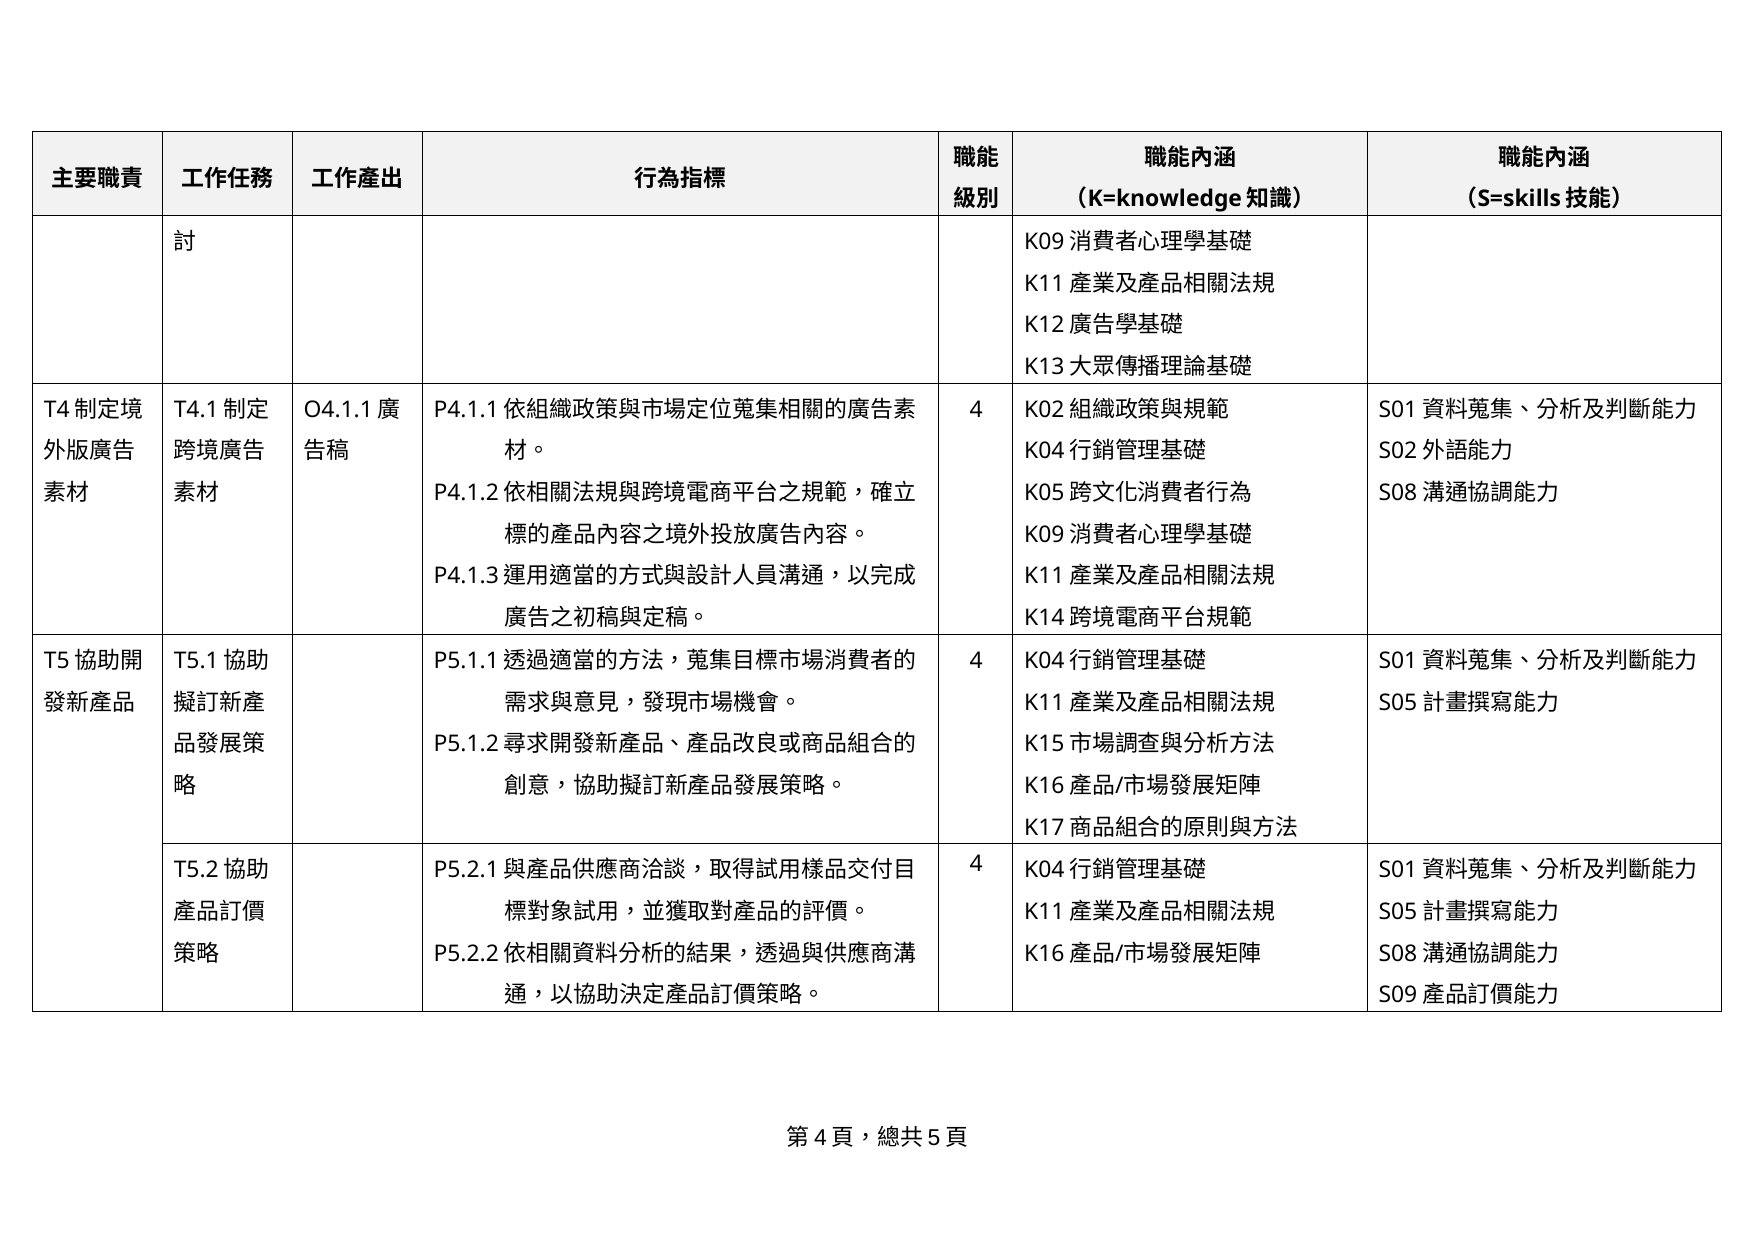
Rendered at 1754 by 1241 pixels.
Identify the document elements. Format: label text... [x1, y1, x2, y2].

table_cell K02組織政策與規範 K04行銷管理基礎 K05跨文化消費者行為 K09消費者心理學基礎 K11產業及產品相關法規 K14跨境電商平台規範 [1013, 384, 1367, 634]
table_cell [293, 216, 422, 383]
table_cell T4制定境外版廣告素材 [33, 384, 162, 634]
table_cell P5.2.1與產品供應商洽談，取得試用樣品交付目標對象試用，並獲取對產品的評價。 P5.2.2依相關資料分析的結果，透過與供應商溝通，以協助決定產品訂價策略。 [423, 844, 938, 1011]
table_cell 討 [163, 216, 292, 383]
table_cell 4 [939, 844, 1012, 1011]
table_cell O4.1.1廣告稿 [293, 384, 422, 634]
table_cell S01資料蒐集、分析及判斷能力 S02外語能力 S08溝通協調能力 [1368, 384, 1721, 634]
table_header 工作產出 [293, 132, 422, 215]
table_cell T5.2協助產品訂價策略 [163, 844, 292, 1011]
table_cell [423, 216, 938, 383]
table_cell 4 [939, 635, 1012, 843]
table_cell K04行銷管理基礎 K11產業及產品相關法規 K15市場調查與分析方法 K16產品/市場發展矩陣 K17商品組合的原則與方法 [1013, 635, 1367, 843]
table_cell P5.1.1透過適當的方法，蒐集目標市場消費者的需求與意見，發現市場機會。 P5.1.2尋求開發新產品、產品改良或商品組合的創意，協助擬訂新產品發展策略。 [423, 635, 938, 843]
table_cell K09消費者心理學基礎 K11產業及產品相關法規 K12廣告學基礎 K13大眾傳播理論基礎 [1013, 216, 1367, 383]
table_cell [293, 635, 422, 843]
table_cell [1368, 216, 1721, 383]
table_cell S01資料蒐集、分析及判斷能力 S05計畫撰寫能力 [1368, 635, 1721, 843]
table_header 職能級別 [939, 132, 1012, 215]
table_cell T5.1協助擬訂新產品發展策略 [163, 635, 292, 843]
table_header 職能內涵 （K=knowledge知識） [1013, 132, 1367, 215]
table_cell K04行銷管理基礎 K11產業及產品相關法規 K16產品/市場發展矩陣 [1013, 844, 1367, 1011]
table_header 工作任務 [163, 132, 292, 215]
table_cell S01資料蒐集、分析及判斷能力 S05計畫撰寫能力 S08溝通協調能力 S09產品訂價能力 [1368, 844, 1721, 1011]
table_cell T4.1制定跨境廣告素材 [163, 384, 292, 634]
table_header 職能內涵 （S=skills技能） [1368, 132, 1721, 215]
table_cell 4 [939, 384, 1012, 634]
table_cell [293, 844, 422, 1011]
table_cell T5協助開發新產品 [33, 635, 162, 1011]
table_header 行為指標 [423, 132, 938, 215]
table_cell [939, 216, 1012, 383]
table_header 主要職責 [33, 132, 162, 215]
table_cell P4.1.1依組織政策與市場定位蒐集相關的廣告素材。 P4.1.2依相關法規與跨境電商平台之規範，確立標的產品內容之境外投放廣告內容。 P4.1.3運用適當的方式與設計人員溝通，以完成廣告之初稿與定稿。 [423, 384, 938, 634]
